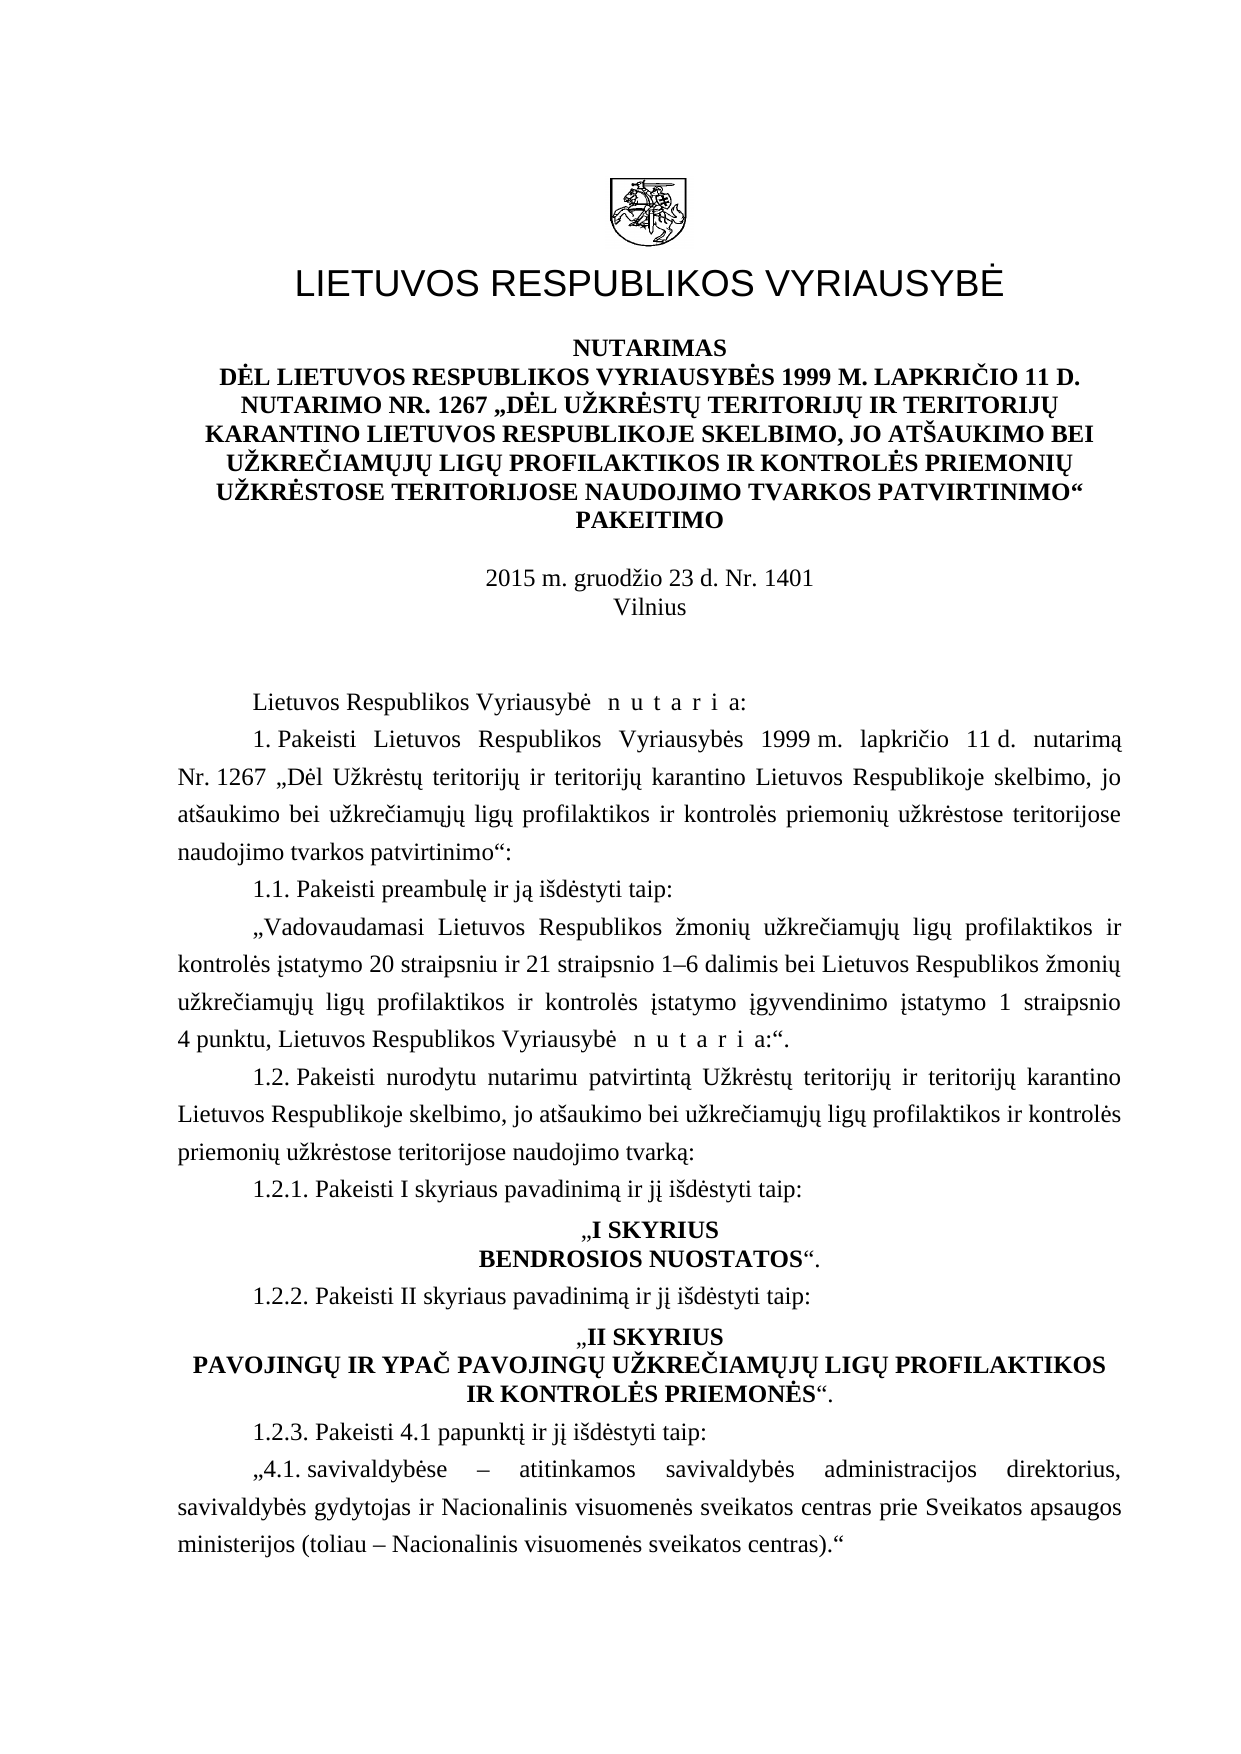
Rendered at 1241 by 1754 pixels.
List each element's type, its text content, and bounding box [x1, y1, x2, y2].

text „4.1. savivaldybėse – atitinkamos savivaldybės administracijos direktorius, savivaldybės gydytojas ir Nacionalinis visuomenės sveikatos centras prie Sveikatos apsaugos ministerijos (toliau – Nacionalinis visuomenės sveikatos centras).“ [177, 1446, 1122, 1558]
text 1. Pakeisti Lietuvos Respublikos Vyriausybės 1999 m. lapkričio 11 d. nutarimą Nr. 1267 „Dėl Užkrėstų teritorijų ir teritorijų karantino Lietuvos Respublikoje skelbimo, jo atšaukimo bei užkrečiamųjų ligų profilaktikos ir kontrolės priemonių užkrėstose teritorijose naudojimo tvarkos patvirtinimo“: [177, 715, 1122, 865]
text 2015 m. gruodžio 23 d. Nr. 1401 Vilnius [177, 563, 1122, 620]
text Lietuvos Respublikos Vyriausybė [177, 261, 1122, 304]
text „II SKYRIUS [177, 1322, 1122, 1351]
text PAVOJINGŲ IR YPAČ PAVOJINGŲ UŽKREČIAMŲJŲ LIGŲ PROFILAKTIKOS IR KONTROLĖS PRIEMONĖS“. [177, 1351, 1122, 1408]
text 1.2. Pakeisti nurodytu nutarimu patvirtintą Užkrėstų teritorijų ir teritorijų karantino Lietuvos Respublikoje skelbimo, jo atšaukimo bei užkrečiamųjų ligų profilaktikos ir kontrolės priemonių užkrėstose teritorijose naudojimo tvarką: [177, 1053, 1122, 1165]
text BENDROSIOS NUOSTATOS“. [177, 1244, 1122, 1272]
text „Vadovaudamasi Lietuvos Respublikos žmonių užkrečiamųjų ligų profilaktikos ir kontrolės įstatymo 20 straipsniu ir 21 straipsnio 1–6 dalimis bei Lietuvos Respublikos žmonių užkrečiamųjų ligų profilaktikos ir kontrolės įstatymo įgyvendinimo įstatymo 1 straipsnio 4 punktu, Lietuvos Respublikos Vyriausybė nutaria:“. [177, 903, 1122, 1053]
text nutarimas [177, 333, 1122, 362]
text 1.2.1. Pakeisti I skyriaus pavadinimą ir jį išdėstyti taip: [177, 1165, 1122, 1203]
text 1.2.2. Pakeisti II skyriaus pavadinimą ir jį išdėstyti taip: [177, 1272, 1122, 1310]
text 1.2.3. Pakeisti 4.1 papunktį ir jį išdėstyti taip: [177, 1408, 1122, 1446]
text „I SKYRIUS [177, 1215, 1122, 1244]
text 1.1. Pakeisti preambulę ir ją išdėstyti taip: [177, 865, 1122, 903]
text Lietuvos Respublikos Vyriausybė nutaria: [177, 678, 1122, 715]
text Dėl LIETUVOS RESPUBLIKOS VYRIAUSYBĖS 1999 M. LAPKRIČIO 11 D. NUTARIMO NR. 1267 „DĖL UŽKRĖSTŲ TERITORIJŲ IR TERITORIJŲ KARANTINO LIETUVOS RESPUBLIKOJE SKELBIMO, JO ATŠAUKIMO BEI UŽKREČIAMŲJŲ LIGŲ PROFILAKTIKOS IR KONTROLĖS PRIEMONIŲ UŽKRĖSTOSE TERITORIJOSE NAUDOJIMO TVARKOS PATVIRTINIMO“ PAKEITIMO [177, 362, 1122, 534]
